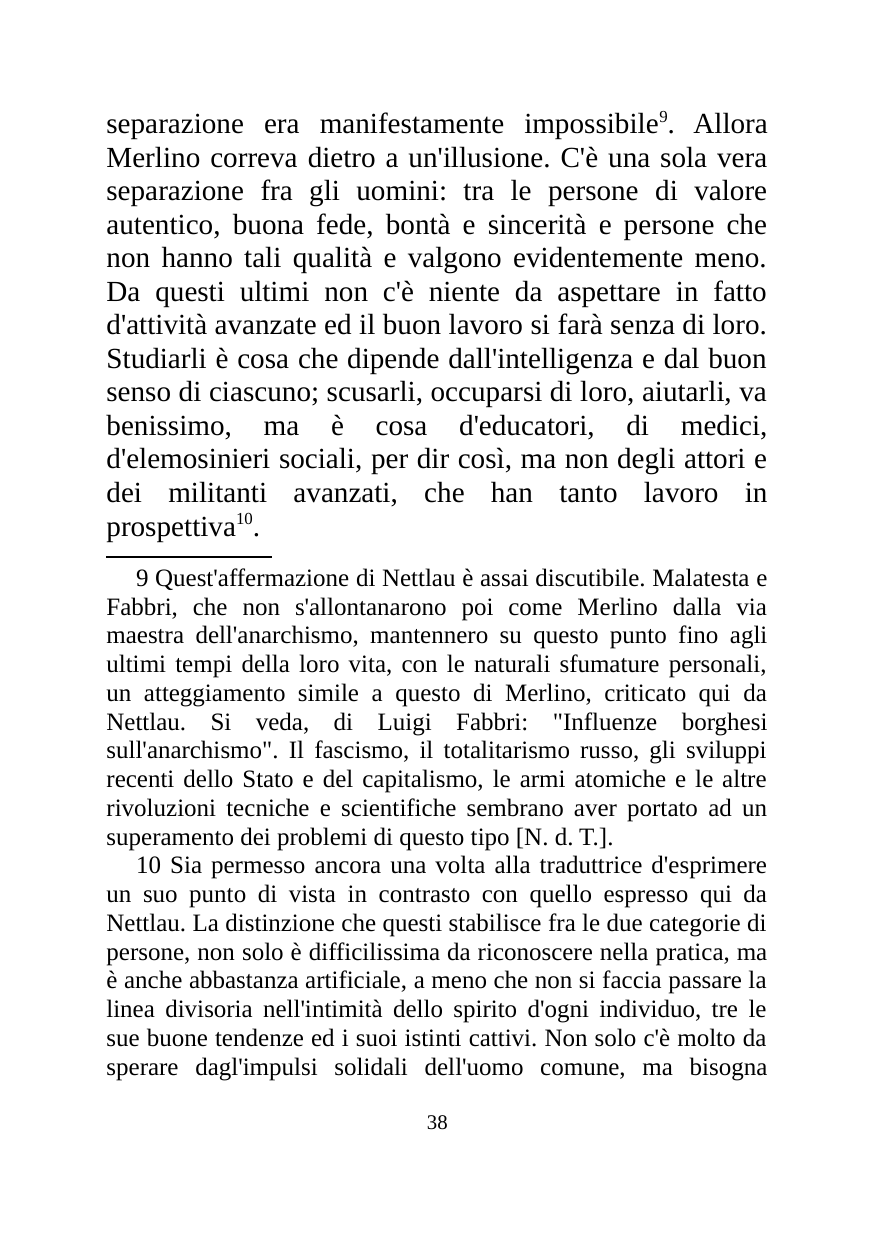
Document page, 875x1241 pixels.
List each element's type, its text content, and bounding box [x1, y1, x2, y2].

text Quest'affermazione di Nettlau è assai discutibile. Malatesta e Fabbri, che non s'allontanarono poi come Merlino dalla via maestra dell'anarchismo, mantennero su questo punto fino agli ultimi tempi della loro vita, con le naturali sfumature personali, un atteggiamento simile a questo di Merlino, criticato qui da Nettlau. Si veda, di Luigi Fabbri: "Influenze borghesi sull'anarchismo". Il fascismo, il totalitarismo russo, gli sviluppi recenti dello Stato e del capitalismo, le armi atomiche e le altre rivoluzioni tecniche e scientifiche sembrano aver portato ad un superamento dei problemi di questo tipo [N. d. T.]. [106, 563, 768, 850]
text separazione era manifestamente impossibile. Allora Merlino correva dietro a un'illusione. C'è una sola vera separazione fra gli uomini: tra le persone di valore autentico, buona fede, bontà e sincerità e persone che non hanno tali qualità e valgono evidentemente meno. Da questi ultimi non c'è niente da aspettare in fatto d'attività avanzate ed il buon lavoro si farà senza di loro. Studiarli è cosa che dipende dall'intelligenza e dal buon senso di ciascuno; scusarli, occuparsi di loro, aiutarli, va benissimo, ma è cosa d'educatori, di medici, d'elemosinieri sociali, per dir così, ma non degli attori e dei militanti avanzati, che han tanto lavoro in prospettiva. [106, 106, 768, 542]
text Sia permesso ancora una volta alla traduttrice d'esprimere un suo punto di vista in contrasto con quello espresso qui da Nettlau. La distinzione che questi stabilisce fra le due categorie di persone, non solo è difficilissima da riconoscere nella pratica, ma è anche abbastanza artificiale, a meno che non si faccia passare la linea divisoria nell'intimità dello spirito d'ogni individuo, tre le sue buone tendenze ed i suoi istinti cattivi. Non solo c'è molto da sperare dagl'impulsi solidali dell'uomo comune, ma bisogna [106, 850, 768, 1080]
